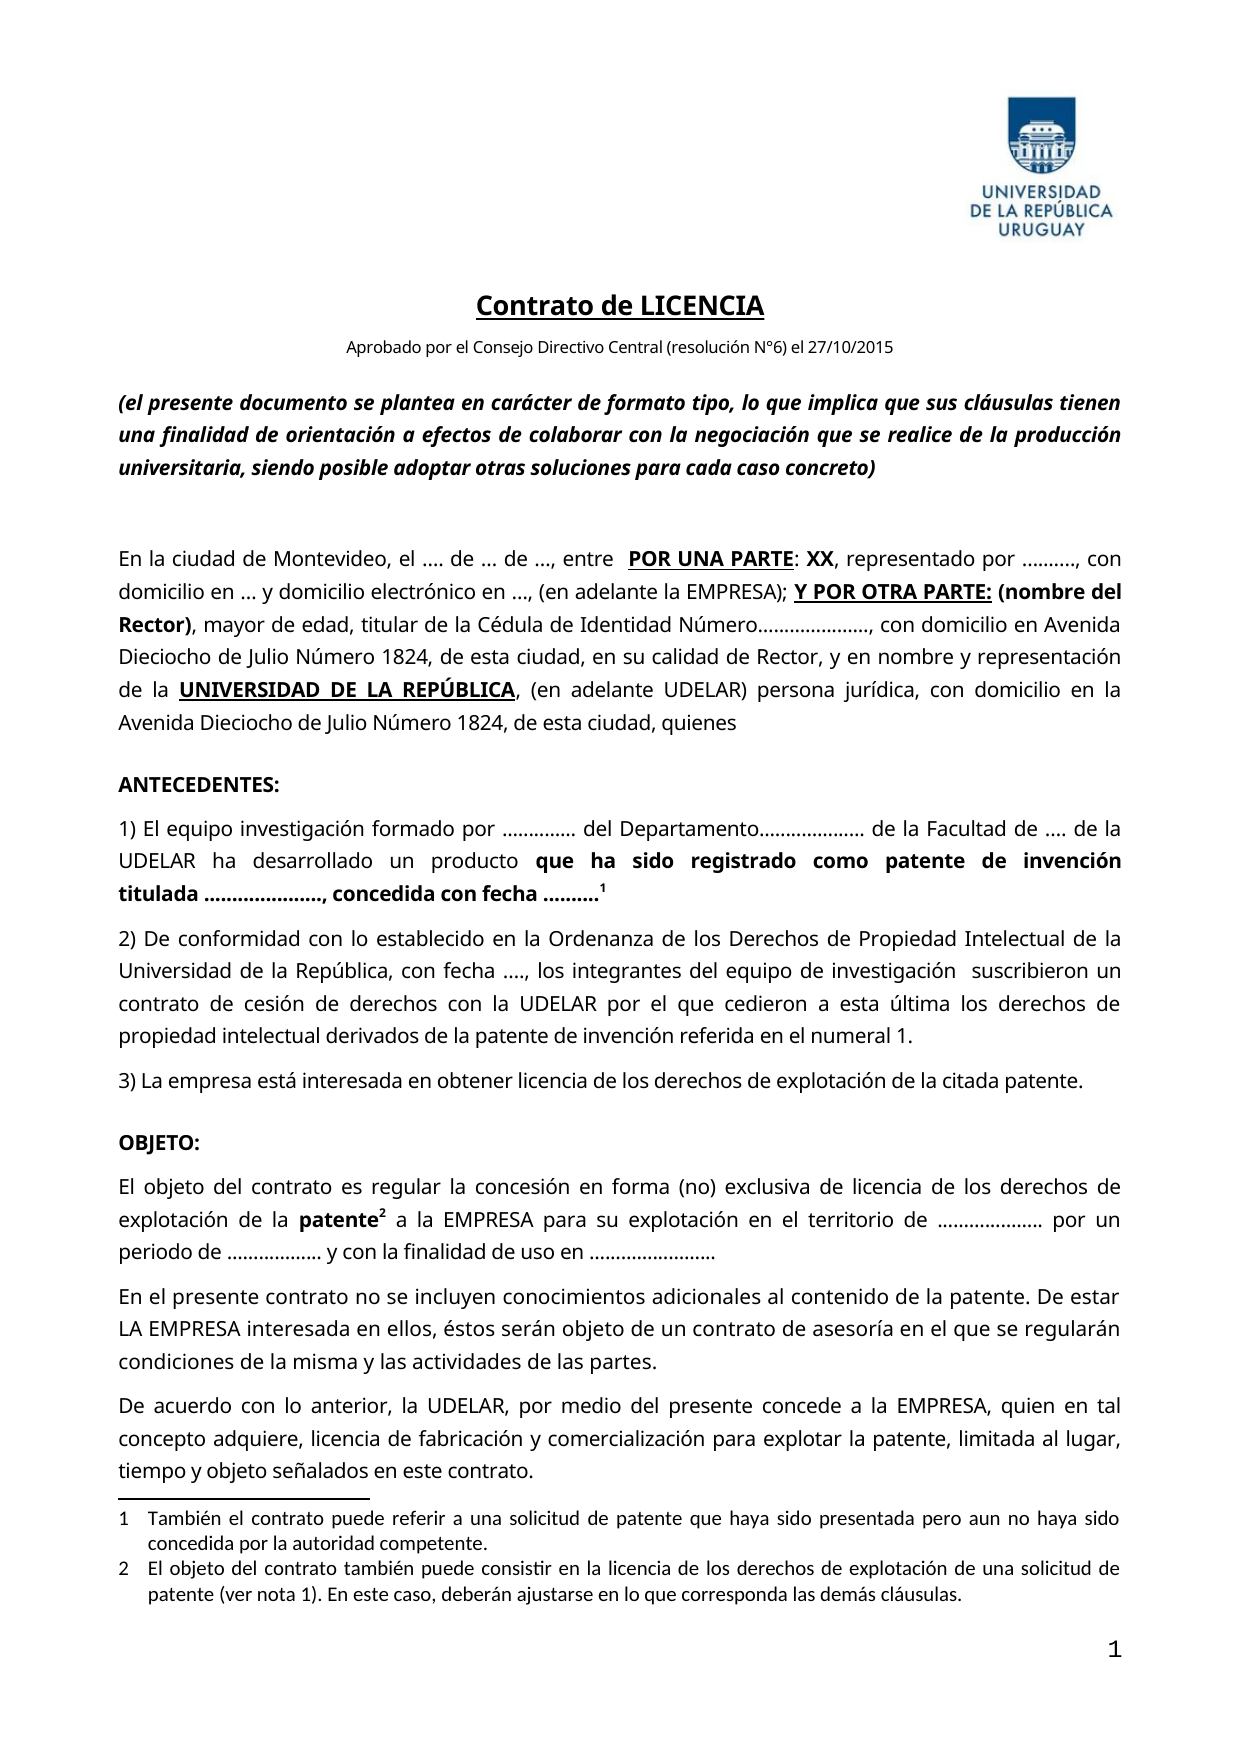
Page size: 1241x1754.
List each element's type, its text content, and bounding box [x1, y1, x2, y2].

text De acuerdo con lo anterior, la UDELAR, por medio del presente concede a la EMPRESA, quien en tal concepto adquiere, licencia de fabricación y comercialización para explotar la patente, limitada al lugar, tiempo y objeto señalados en este contrato. [118, 1391, 1122, 1485]
text OBJETO: [118, 1128, 1122, 1156]
text (el presente documento se plantea en carácter de formato tipo, lo que implica que sus cláusulas tienen una finalidad de orientación a efectos de colaborar con la negociación que se realice de la producción universitaria, siendo posible adoptar otras soluciones para cada caso concreto) [118, 388, 1122, 481]
text Contrato de LICENCIA [118, 287, 1122, 324]
text El objeto del contrato también puede consistir en la licencia de los derechos de explotación de una solicitud de patente (ver nota 1). En este caso, deberán ajustarse en lo que corresponda las demás cláusulas. [118, 1556, 1122, 1606]
picture [948, 72, 1138, 262]
text Aprobado por el Consejo Directivo Central (resolución N°6) el 27/10/2015 [118, 336, 1122, 358]
text También el contrato puede referir a una solicitud de patente que haya sido presentada pero aun no haya sido concedida por la autoridad competente. [118, 1505, 1122, 1556]
text El objeto del contrato es regular la concesión en forma (no) exclusiva de licencia de los derechos de explotación de la patente a la EMPRESA para su explotación en el territorio de .................... por un periodo de .................. y con la finalidad de uso en ........................ [118, 1172, 1122, 1266]
text 1) El equipo investigación formado por .............. del Departamento.................... de la Facultad de …. de la UDELAR ha desarrollado un producto que ha sido registrado como patente de invención titulada ....................., concedida con fecha .......... [118, 814, 1122, 908]
text 3) La empresa está interesada en obtener licencia de los derechos de explotación de la citada patente. [118, 1066, 1122, 1094]
text 2) De conformidad con lo establecido en la Ordenanza de los Derechos de Propiedad Intelectual de la Universidad de la República, con fecha …., los integrantes del equipo de investigación suscribieron un contrato de cesión de derechos con la UDELAR por el que cedieron a esta última los derechos de propiedad intelectual derivados de la patente de invención referida en el numeral 1. [118, 924, 1122, 1050]
text ANTECEDENTES: [118, 770, 1122, 798]
text En el presente contrato no se incluyen conocimientos adicionales al contenido de la patente. De estar LA EMPRESA interesada en ellos, éstos serán objeto de un contrato de asesoría en el que se regularán condiciones de la misma y las actividades de las partes. [118, 1282, 1122, 1376]
text En la ciudad de Montevideo, el …. de … de …, entre POR UNA PARTE: XX, representado por …....…, con domicilio en … y domicilio electrónico en …, (en adelante la EMPRESA); Y POR OTRA PARTE: (nombre del Rector), mayor de edad, titular de la Cédula de Identidad Número....................., con domicilio en Avenida Dieciocho de Julio Número 1824, de esta ciudad, en su calidad de Rector, y en nombre y representación de la UNIVERSIDAD DE LA REPÚBLICA, (en adelante UDELAR) persona jurídica, con domicilio en la Avenida Dieciocho de Julio Número 1824, de esta ciudad, quienes [118, 544, 1122, 736]
